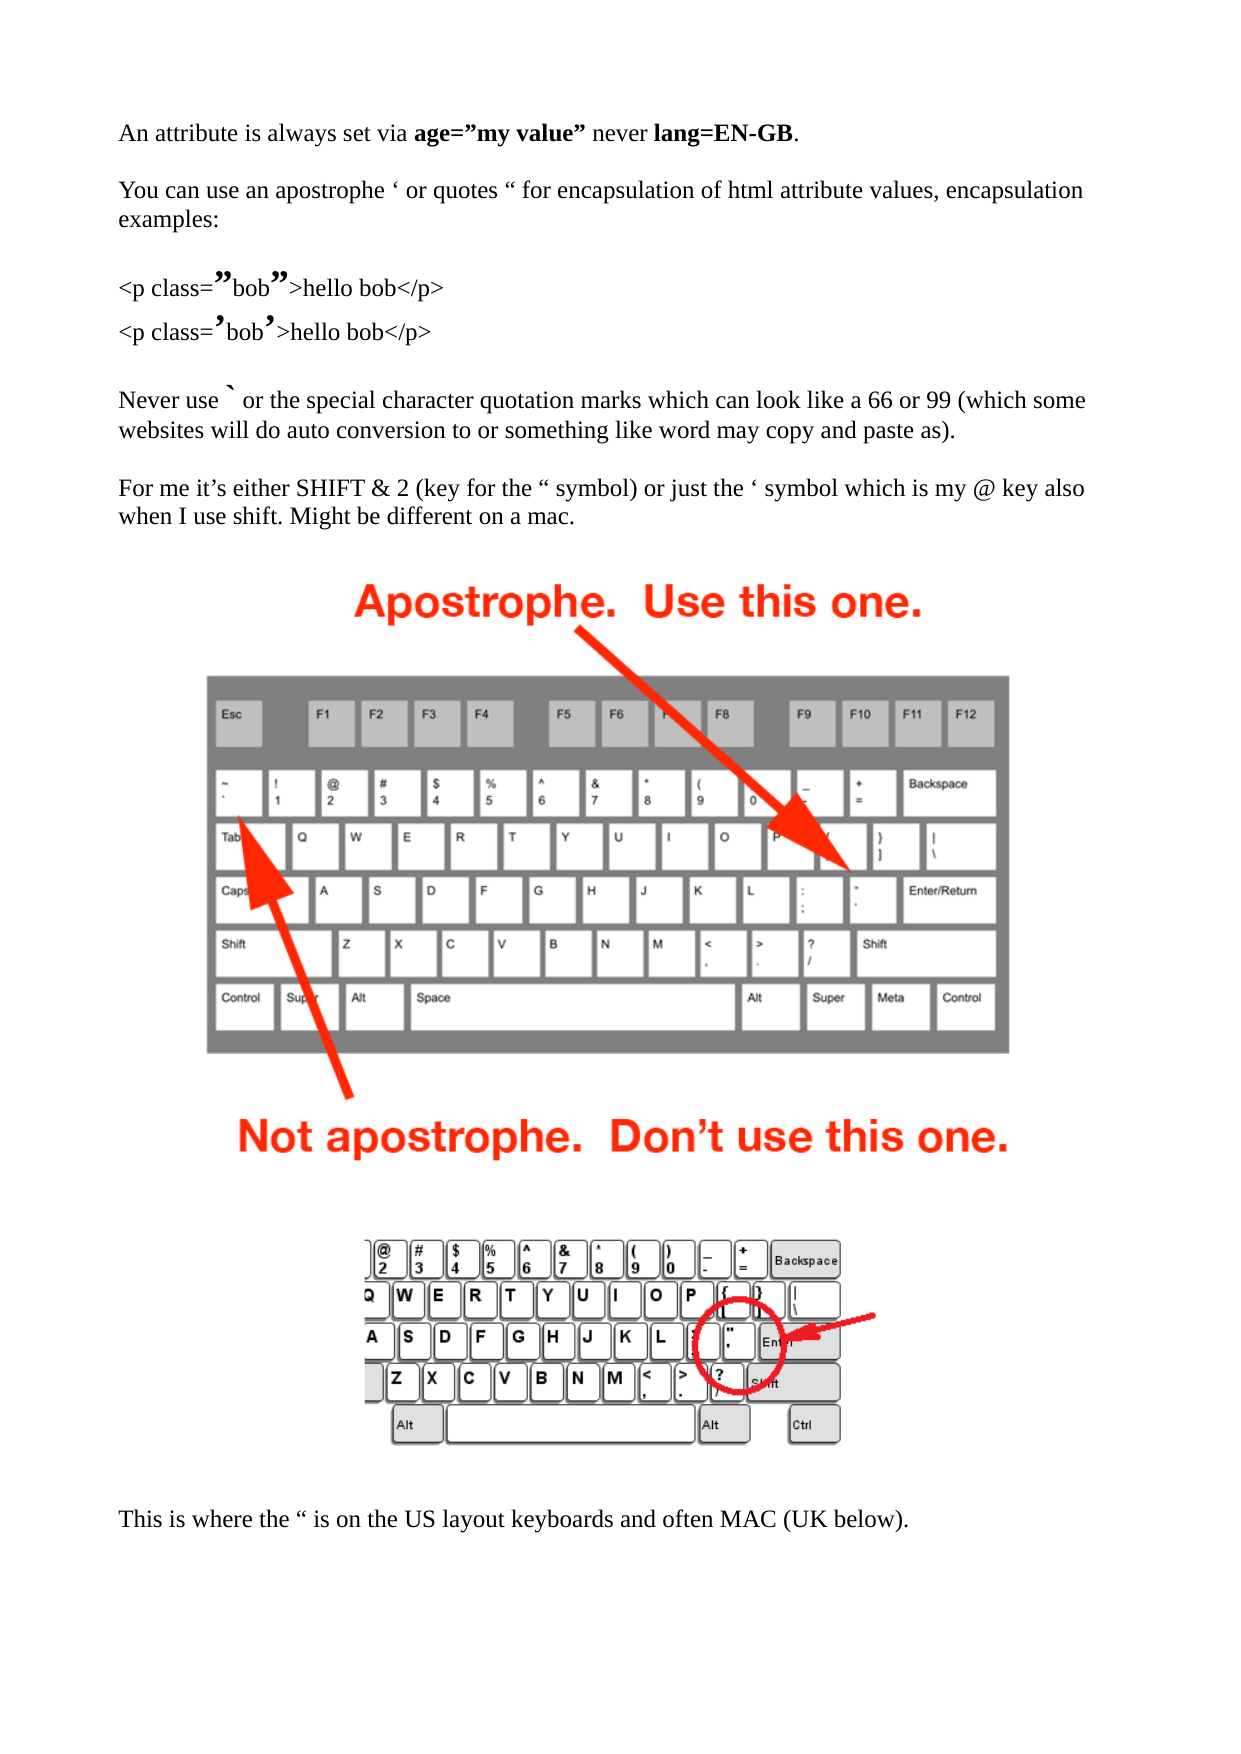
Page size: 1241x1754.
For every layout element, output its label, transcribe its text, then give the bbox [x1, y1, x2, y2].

text An attribute is always set via age=”my value” never lang=EN-GB. [118, 118, 1122, 147]
picture [364, 1216, 876, 1487]
text Never use ` or the special character quotation marks which can look like a 66 or 99 (which some websites will do auto conversion to or something like word may copy and paste as). For me it’s either SHIFT & 2 (key for the “ symbol) or just the ‘ symbol which is my @ key also when I use shift. Might be different on a mac. [118, 377, 1122, 530]
text You can use an apostrophe ‘ or quotes “ for encapsulation of html attribute values, encapsulation examples: [118, 147, 1122, 233]
text This is where the “ is on the US layout keyboards and often MAC (UK below). [118, 1504, 1122, 1533]
text <p class=’bob’>hello bob</p> [118, 305, 1122, 348]
text <p class=”bob”>hello bob</p> [118, 262, 1122, 305]
picture [193, 558, 1047, 1188]
